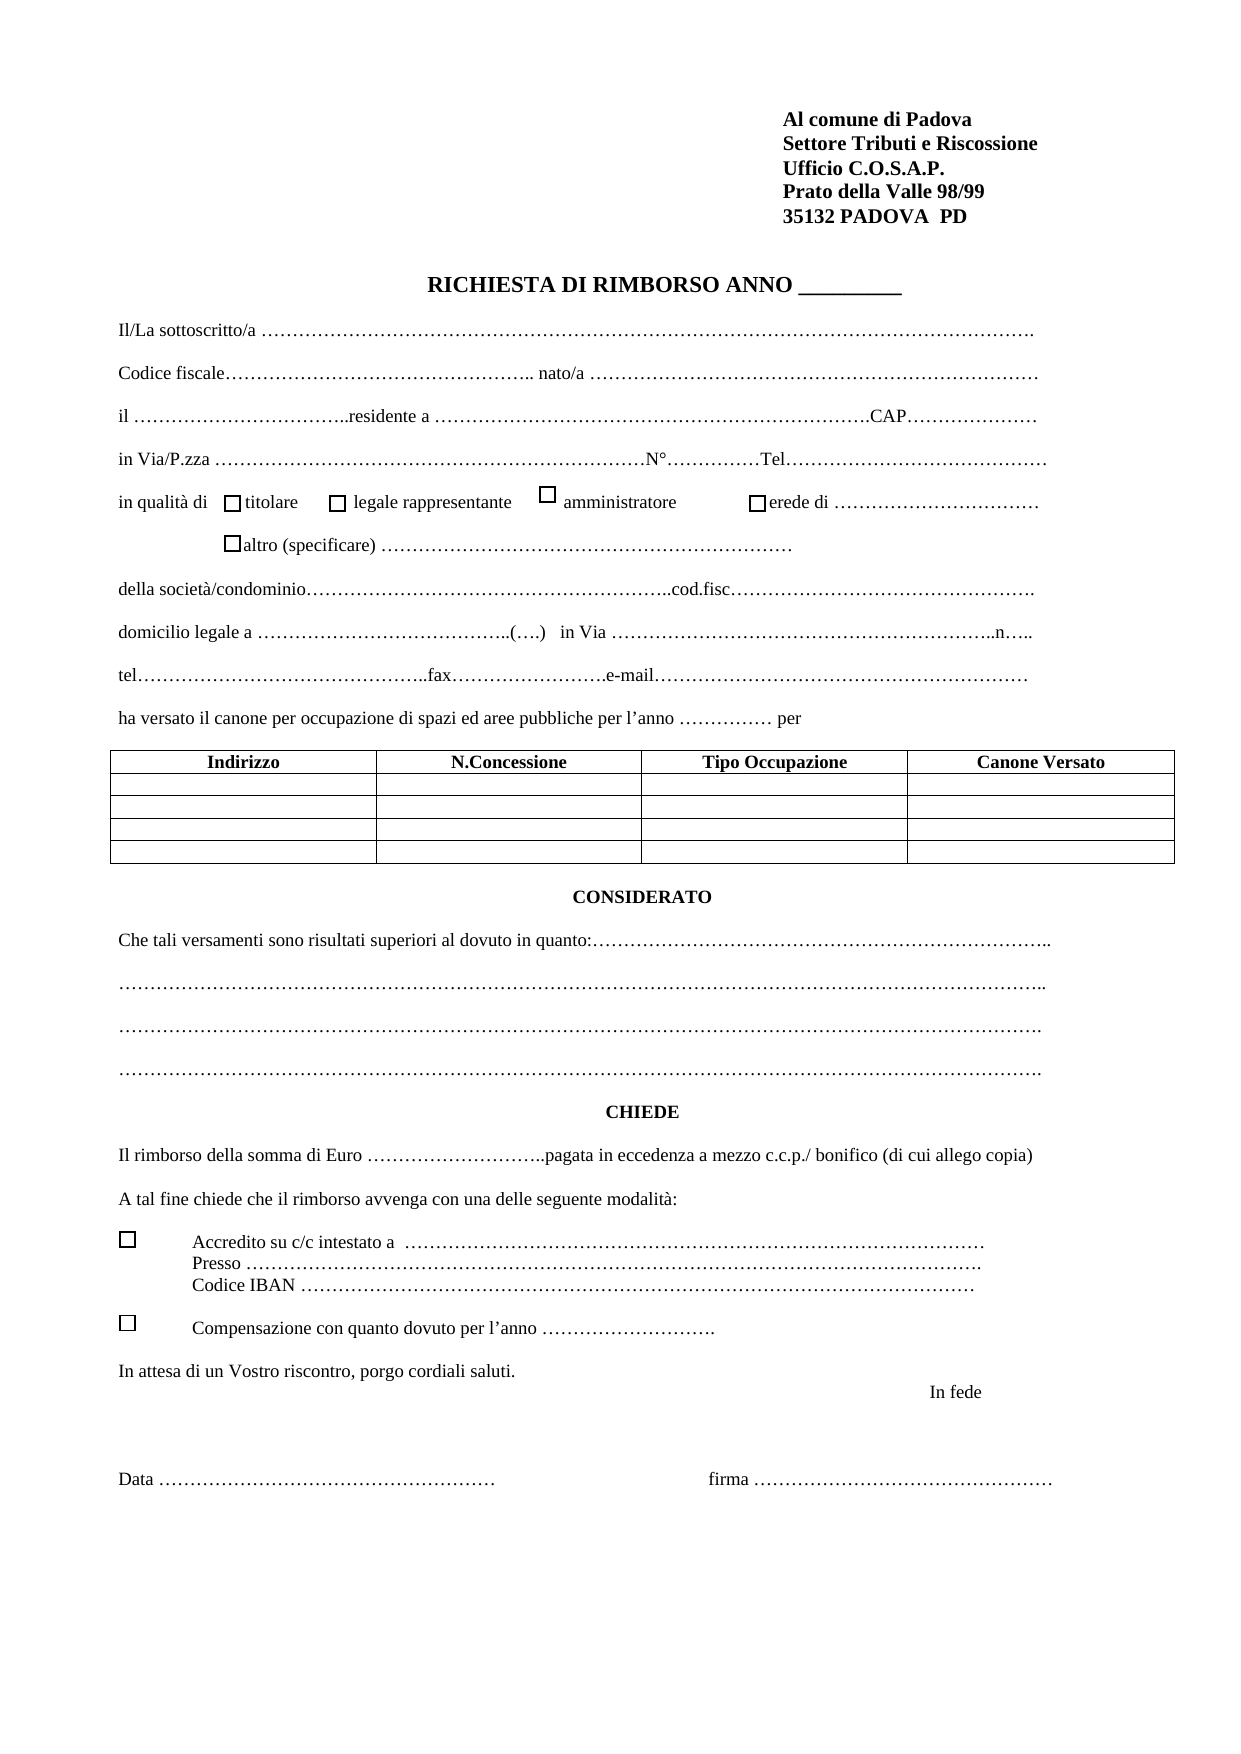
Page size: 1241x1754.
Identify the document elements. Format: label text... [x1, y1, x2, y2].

text il ……………………………..residente a …………………………………………………………….CAP………………… [118, 405, 1166, 426]
text in Via/P.zza ……………………………………………………………N°……………Tel…………………………………… [118, 448, 1166, 469]
text In attesa di un Vostro riscontro, porgo cordiali saluti. [118, 1360, 1166, 1381]
text Accredito su c/c intestato a ………………………………………………………………………………… [118, 1231, 1166, 1252]
table_cell [377, 819, 641, 840]
text domicilio legale a …………………………………..(….) in Via ……………………………………………………..n….. [118, 621, 1166, 642]
text Data ……………………………………………… firma ………………………………………… [118, 1468, 1166, 1489]
table_cell [642, 841, 907, 863]
table_cell [642, 774, 907, 795]
table_header Tipo Occupazione [642, 751, 907, 772]
text in qualità di titolare legale rappresentante amministratore erede di …………………………… [118, 491, 1166, 513]
text Che tali versamenti sono risultati superiori al dovuto in quanto:……………………………………………………………….. [118, 929, 1166, 950]
subtitle CONSIDERATO [118, 886, 1166, 907]
text altro (specificare) ………………………………………………………… [192, 534, 1166, 556]
text In fede [708, 1381, 1166, 1403]
table_header Indirizzo [111, 751, 376, 772]
text Ufficio C.O.S.A.P. [782, 155, 1166, 179]
subtitle CHIEDE [118, 1101, 1166, 1123]
table_cell [908, 841, 1174, 863]
text ha versato il canone per occupazione di spazi ed aree pubbliche per l’anno …………… per [118, 707, 1166, 728]
table_cell [111, 819, 376, 840]
text Codice IBAN ……………………………………………………………………………………………… [118, 1274, 1166, 1295]
text …………………………………………………………………………………………………………………………………. [118, 1058, 1166, 1079]
text Codice fiscale………………………………………….. nato/a ……………………………………………………………… [118, 362, 1166, 383]
table_cell [908, 819, 1174, 840]
table_cell [642, 819, 907, 840]
subtitle RICHIESTA DI RIMBORSO ANNO _________ [118, 271, 1211, 297]
table_cell [111, 774, 376, 795]
text della società/condominio…………………………………………………..cod.fisc…………………………………………. [118, 577, 1166, 599]
text Settore Tributi e Riscossione [782, 131, 1166, 155]
table_cell [111, 796, 376, 818]
table_cell [377, 841, 641, 863]
text Prato della Valle 98/99 [782, 179, 1166, 203]
table_cell [908, 796, 1174, 818]
text Il rimborso della somma di Euro ………………………..pagata in eccedenza a mezzo c.c.p./ bonifico (di cui allego copia) [118, 1144, 1166, 1166]
table_header N.Concessione [377, 751, 641, 772]
table_cell [642, 796, 907, 818]
text tel………………………………………..fax…………………….e-mail…………………………………………………… [118, 664, 1166, 685]
text Compensazione con quanto dovuto per l’anno ………………………. [118, 1317, 1166, 1338]
text 35132 PADOVA PD [782, 203, 1166, 228]
text Presso ………………………………………………………………………………………………………. [118, 1252, 1166, 1274]
text ………………………………………………………………………………………………………………………………….. [118, 972, 1166, 993]
text Il/La sottoscritto/a ……………………………………………………………………………………………………………. [118, 319, 1166, 340]
text Al comune di Padova [782, 107, 1166, 131]
text A tal fine chiede che il rimborso avvenga con una delle seguente modalità: [118, 1187, 1166, 1209]
text …………………………………………………………………………………………………………………………………. [118, 1015, 1166, 1036]
table_cell [111, 841, 376, 863]
table_cell [377, 796, 641, 818]
table_cell [908, 774, 1174, 795]
table_cell [377, 774, 641, 795]
table_header Canone Versato [908, 751, 1174, 772]
